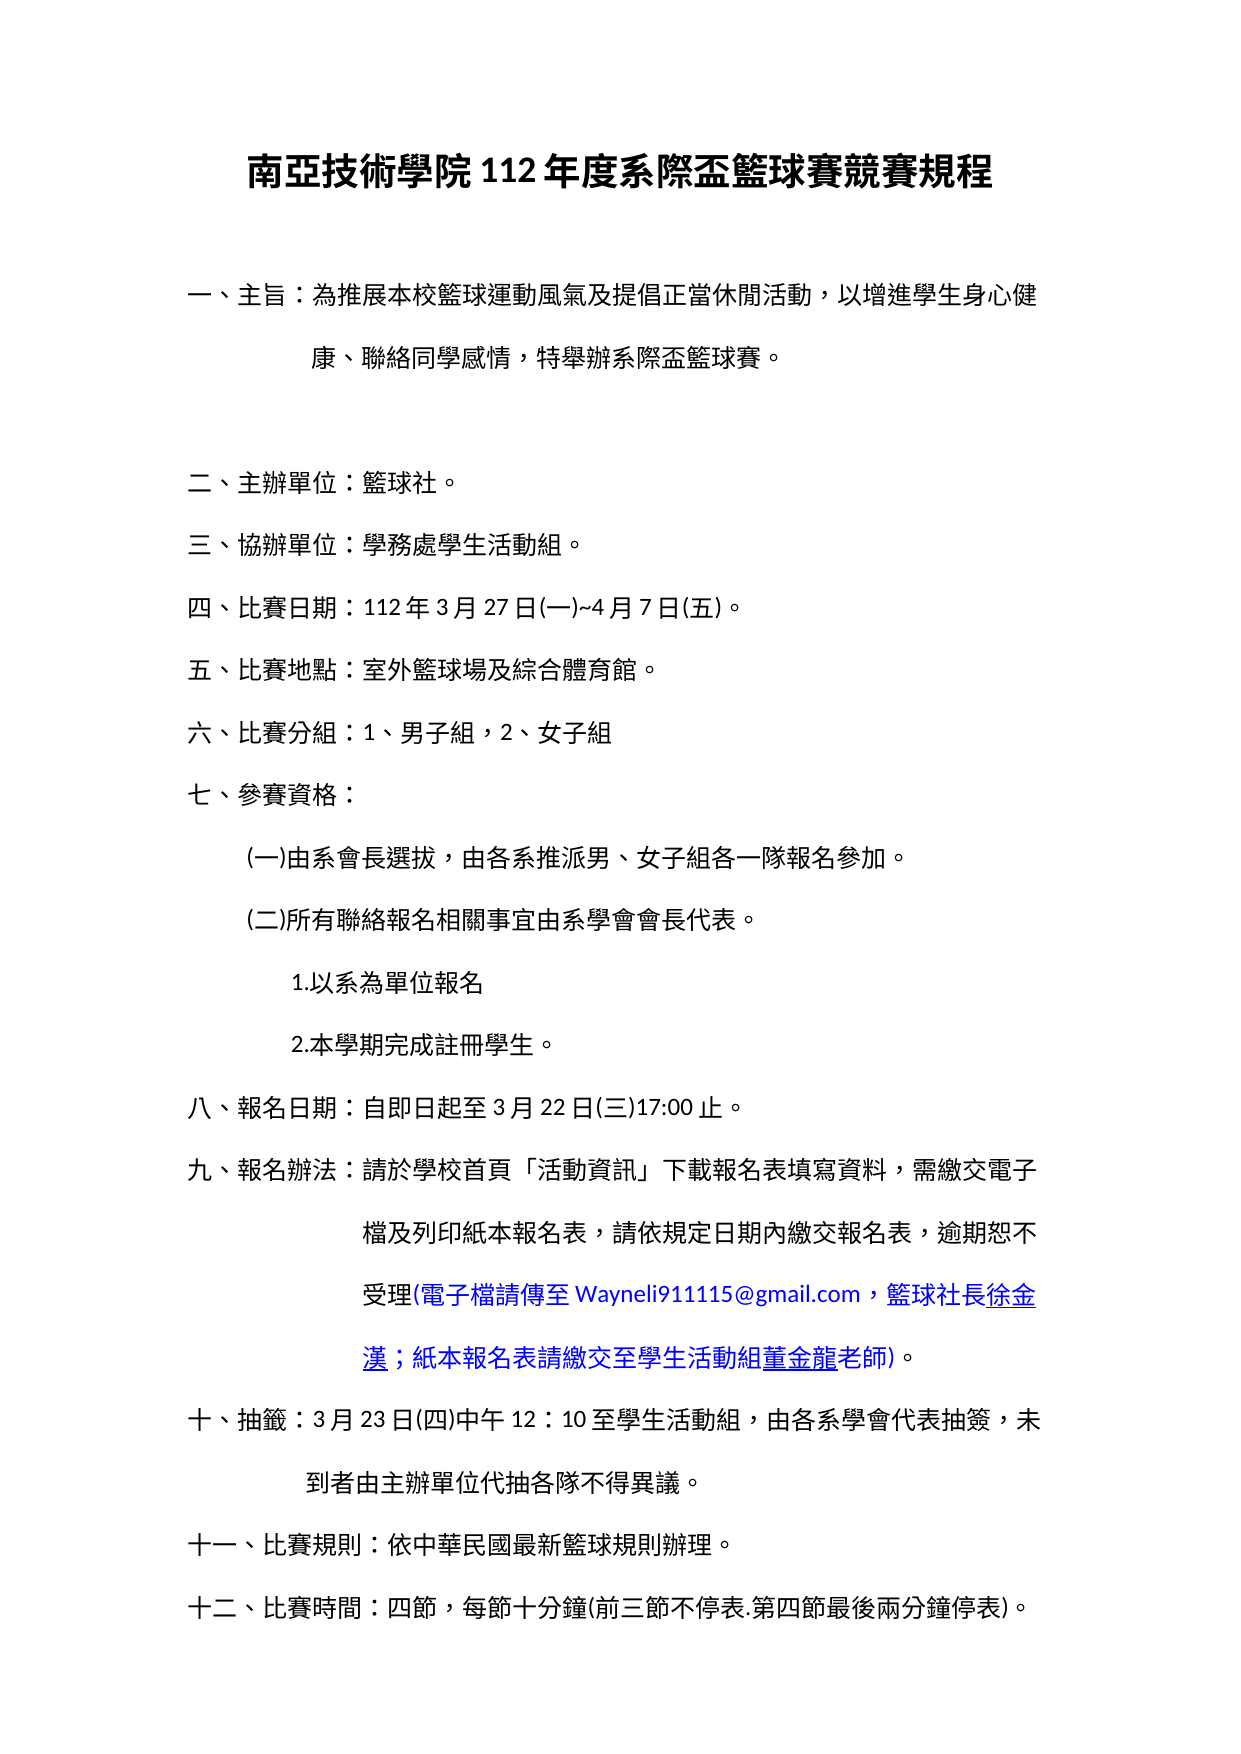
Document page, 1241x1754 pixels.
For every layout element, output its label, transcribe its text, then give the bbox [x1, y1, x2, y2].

text 1.以系為單位報名 [291, 939, 1053, 1002]
text 2.本學期完成註冊學生。 [291, 1002, 1053, 1064]
text 五、比賽地點：室外籃球場及綜合體育館。 [187, 627, 1053, 689]
text (一)由系會長選拔，由各系推派男、女子組各一隊報名參加。 [246, 814, 1053, 877]
text 八、報名日期：自即日起至3月22日(三)17:00止。 [187, 1064, 1053, 1127]
text 十一、比賽規則：依中華民國最新籃球規則辦理。 [187, 1502, 1053, 1564]
text 九、報名辦法：請於學校首頁「活動資訊」下載報名表填寫資料，需繳交電子檔及列印紙本報名表，請依規定日期內繳交報名表，逾期恕不受理(電子檔請傳至Wayneli911115@gmail.com，籃球社長徐金漢；紙本報名表請繳交至學生活動組董金龍老師)。 [187, 1127, 1053, 1377]
text 二、主辦單位：籃球社。 [187, 439, 1053, 502]
text 十二、比賽時間：四節，每節十分鐘(前三節不停表.第四節最後兩分鐘停表)。 [187, 1564, 1053, 1627]
text 四、比賽日期：112年3月27日(一)~4月7日(五)。 [187, 564, 1053, 627]
text 一、主旨：為推展本校籃球運動風氣及提倡正當休閒活動，以增進學生身心健康、聯絡同學感情，特舉辦系際盃籃球賽。 [187, 252, 1053, 377]
text 六、比賽分組：1、男子組，2、女子組 [187, 689, 1053, 752]
text 七、參賽資格： [187, 752, 1053, 814]
text 南亞技術學院112年度系際盃籃球賽競賽規程 [187, 127, 1053, 189]
text 三、協辦單位：學務處學生活動組。 [187, 502, 1053, 564]
text 十、抽籤：3月23日(四)中午12：10至學生活動組，由各系學會代表抽簽，未到者由主辦單位代抽各隊不得異議。 [187, 1377, 1053, 1502]
text (二)所有聯絡報名相關事宜由系學會會長代表。 [246, 877, 1053, 939]
